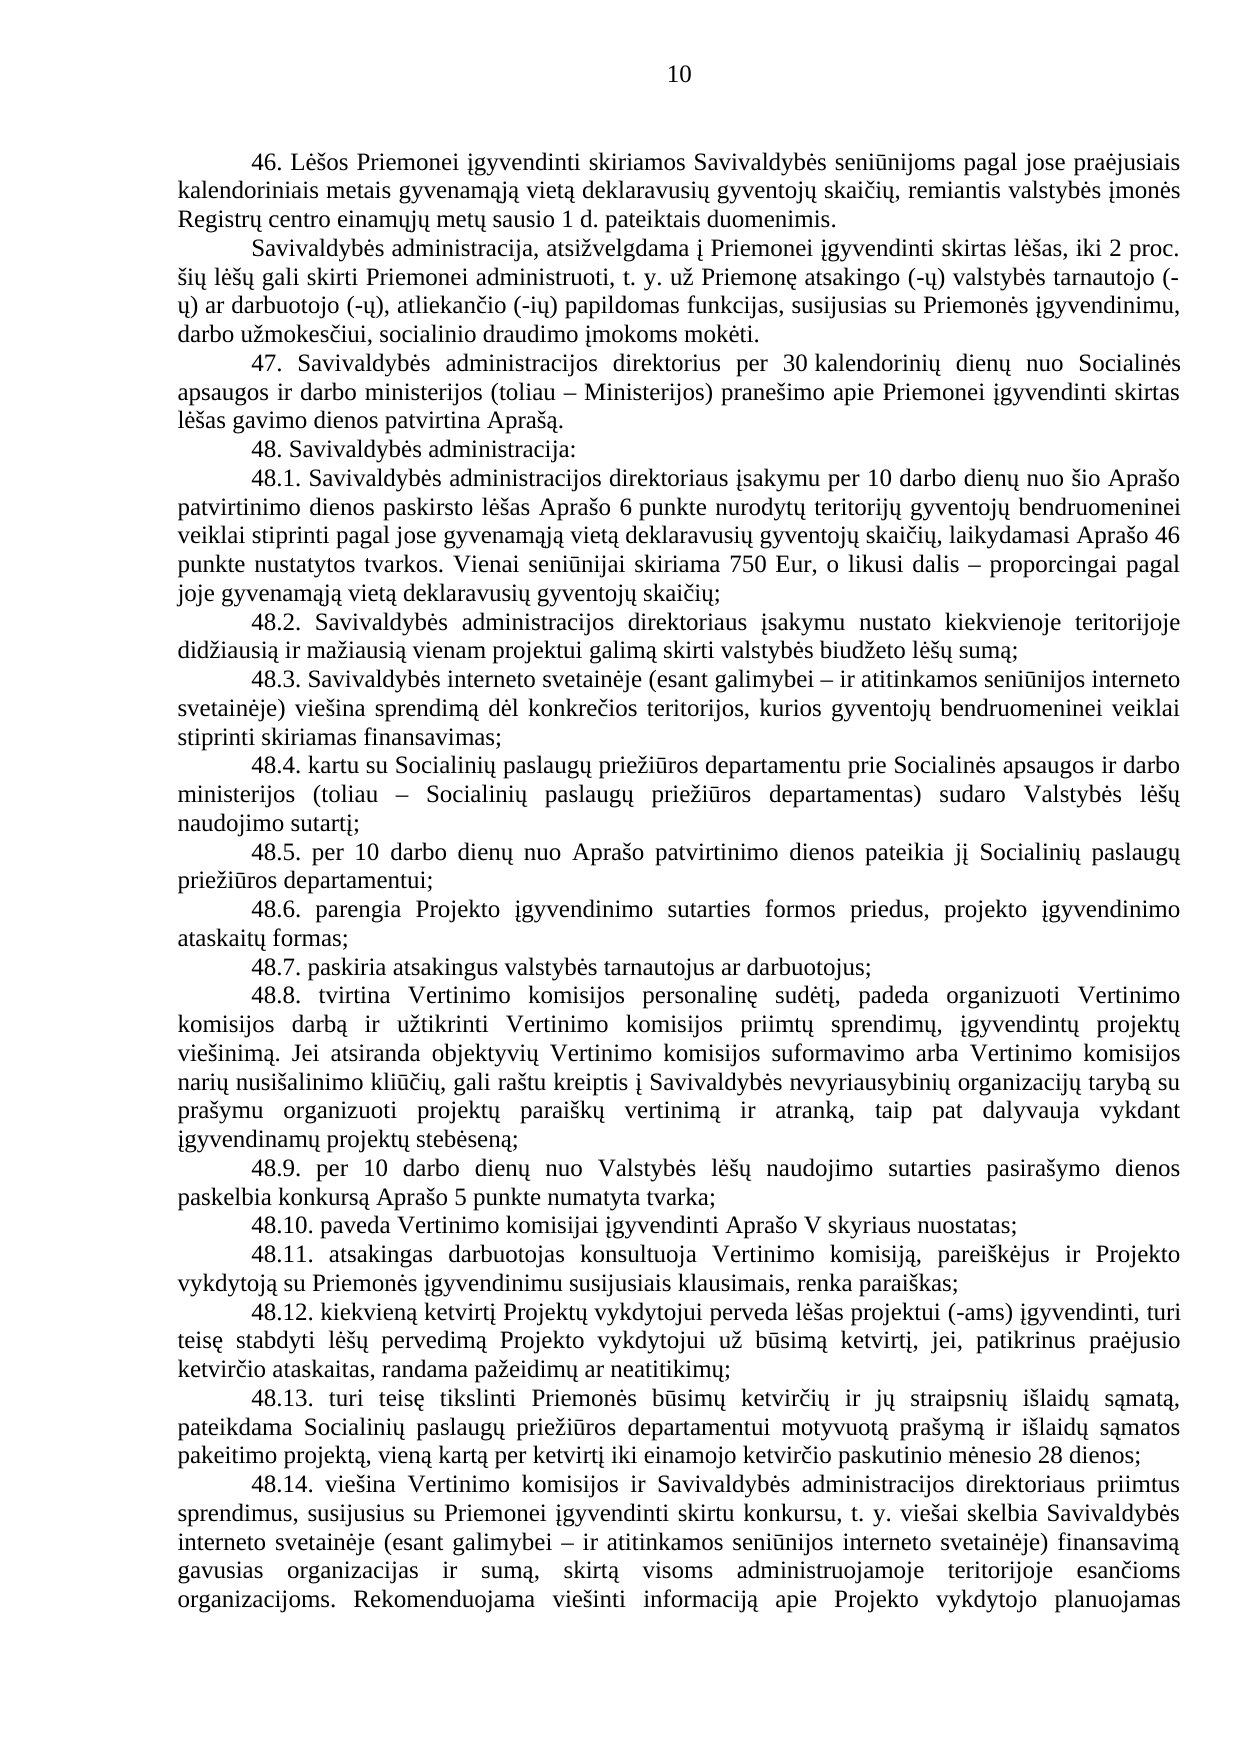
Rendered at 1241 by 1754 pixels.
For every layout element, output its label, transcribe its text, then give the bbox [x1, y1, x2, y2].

text 48.14. viešina Vertinimo komisijos ir Savivaldybės administracijos direktoriaus priimtus sprendimus, susijusius su Priemonei įgyvendinti skirtu konkursu, t. y. viešai skelbia Savivaldybės interneto svetainėje (esant galimybei – ir atitinkamos seniūnijos interneto svetainėje) finansavimą gavusias organizacijas ir sumą, skirtą visoms administruojamoje teritorijoje esančioms organizacijoms. Rekomenduojama viešinti informaciją apie Projekto vykdytojo planuojamas [177, 1469, 1181, 1613]
text 48.1. Savivaldybės administracijos direktoriaus įsakymu per 10 darbo dienų nuo šio Aprašo patvirtinimo dienos paskirsto lėšas Aprašo 6 punkte nurodytų teritorijų gyventojų bendruomeninei veiklai stiprinti pagal jose gyvenamąją vietą deklaravusių gyventojų skaičių, laikydamasi Aprašo 46 punkte nustatytos tvarkos. Vienai seniūnijai skiriama 750 Eur, o likusi dalis – proporcingai pagal joje gyvenamąją vietą deklaravusių gyventojų skaičių; [177, 463, 1181, 607]
text 48.2. Savivaldybės administracijos direktoriaus įsakymu nustato kiekvienoje teritorijoje didžiausią ir mažiausią vienam projektui galimą skirti valstybės biudžeto lėšų sumą; [177, 607, 1181, 664]
text 48.9. per 10 darbo dienų nuo Valstybės lėšų naudojimo sutarties pasirašymo dienos paskelbia konkursą Aprašo 5 punkte numatyta tvarka; [177, 1153, 1181, 1211]
text 48.10. paveda Vertinimo komisijai įgyvendinti Aprašo V skyriaus nuostatas; [177, 1211, 1181, 1239]
text 48. Savivaldybės administracija: [177, 434, 1181, 463]
text 48.5. per 10 darbo dienų nuo Aprašo patvirtinimo dienos pateikia jį Socialinių paslaugų priežiūros departamentui; [177, 837, 1181, 894]
text Savivaldybės administracija, atsižvelgdama į Priemonei įgyvendinti skirtas lėšas, iki 2 proc. šių lėšų gali skirti Priemonei administruoti, t. y. už Priemonę atsakingo (-ų) valstybės tarnautojo (-ų) ar darbuotojo (-ų), atliekančio (-ių) papildomas funkcijas, susijusias su Priemonės įgyvendinimu, darbo užmokesčiui, socialinio draudimo įmokoms mokėti. [177, 233, 1181, 348]
text 48.11. atsakingas darbuotojas konsultuoja Vertinimo komisiją, pareiškėjus ir Projekto vykdytoją su Priemonės įgyvendinimu susijusiais klausimais, renka paraiškas; [177, 1239, 1181, 1297]
text 48.8. tvirtina Vertinimo komisijos personalinę sudėtį, padeda organizuoti Vertinimo komisijos darbą ir užtikrinti Vertinimo komisijos priimtų sprendimų, įgyvendintų projektų viešinimą. Jei atsiranda objektyvių Vertinimo komisijos suformavimo arba Vertinimo komisijos narių nusišalinimo kliūčių, gali raštu kreiptis į Savivaldybės nevyriausybinių organizacijų tarybą su prašymu organizuoti projektų paraiškų vertinimą ir atranką, taip pat dalyvauja vykdant įgyvendinamų projektų stebėseną; [177, 981, 1181, 1153]
text 47. Savivaldybės administracijos direktorius per 30 kalendorinių dienų nuo Socialinės apsaugos ir darbo ministerijos (toliau – Ministerijos) pranešimo apie Priemonei įgyvendinti skirtas lėšas gavimo dienos patvirtina Aprašą. [177, 348, 1181, 434]
text 48.4. kartu su Socialinių paslaugų priežiūros departamentu prie Socialinės apsaugos ir darbo ministerijos (toliau – Socialinių paslaugų priežiūros departamentas) sudaro Valstybės lėšų naudojimo sutartį; [177, 751, 1181, 837]
text 46. Lėšos Priemonei įgyvendinti skiriamos Savivaldybės seniūnijoms pagal jose praėjusiais kalendoriniais metais gyvenamąją vietą deklaravusių gyventojų skaičių, remiantis valstybės įmonės Registrų centro einamųjų metų sausio 1 d. pateiktais duomenimis. [177, 147, 1181, 233]
text 48.3. Savivaldybės interneto svetainėje (esant galimybei – ir atitinkamos seniūnijos interneto svetainėje) viešina sprendimą dėl konkrečios teritorijos, kurios gyventojų bendruomeninei veiklai stiprinti skiriamas finansavimas; [177, 664, 1181, 751]
text 48.6. parengia Projekto įgyvendinimo sutarties formos priedus, projekto įgyvendinimo ataskaitų formas; [177, 894, 1181, 952]
text 48.13. turi teisę tikslinti Priemonės būsimų ketvirčių ir jų straipsnių išlaidų sąmatą, pateikdama Socialinių paslaugų priežiūros departamentui motyvuotą prašymą ir išlaidų sąmatos pakeitimo projektą, vieną kartą per ketvirtį iki einamojo ketvirčio paskutinio mėnesio 28 dienos; [177, 1383, 1181, 1469]
text 48.12. kiekvieną ketvirtį Projektų vykdytojui perveda lėšas projektui (‑ams) įgyvendinti, turi teisę stabdyti lėšų pervedimą Projekto vykdytojui už būsimą ketvirtį, jei, patikrinus praėjusio ketvirčio ataskaitas, randama pažeidimų ar neatitikimų; [177, 1297, 1181, 1383]
text 48.7. paskiria atsakingus valstybės tarnautojus ar darbuotojus; [177, 952, 1181, 981]
